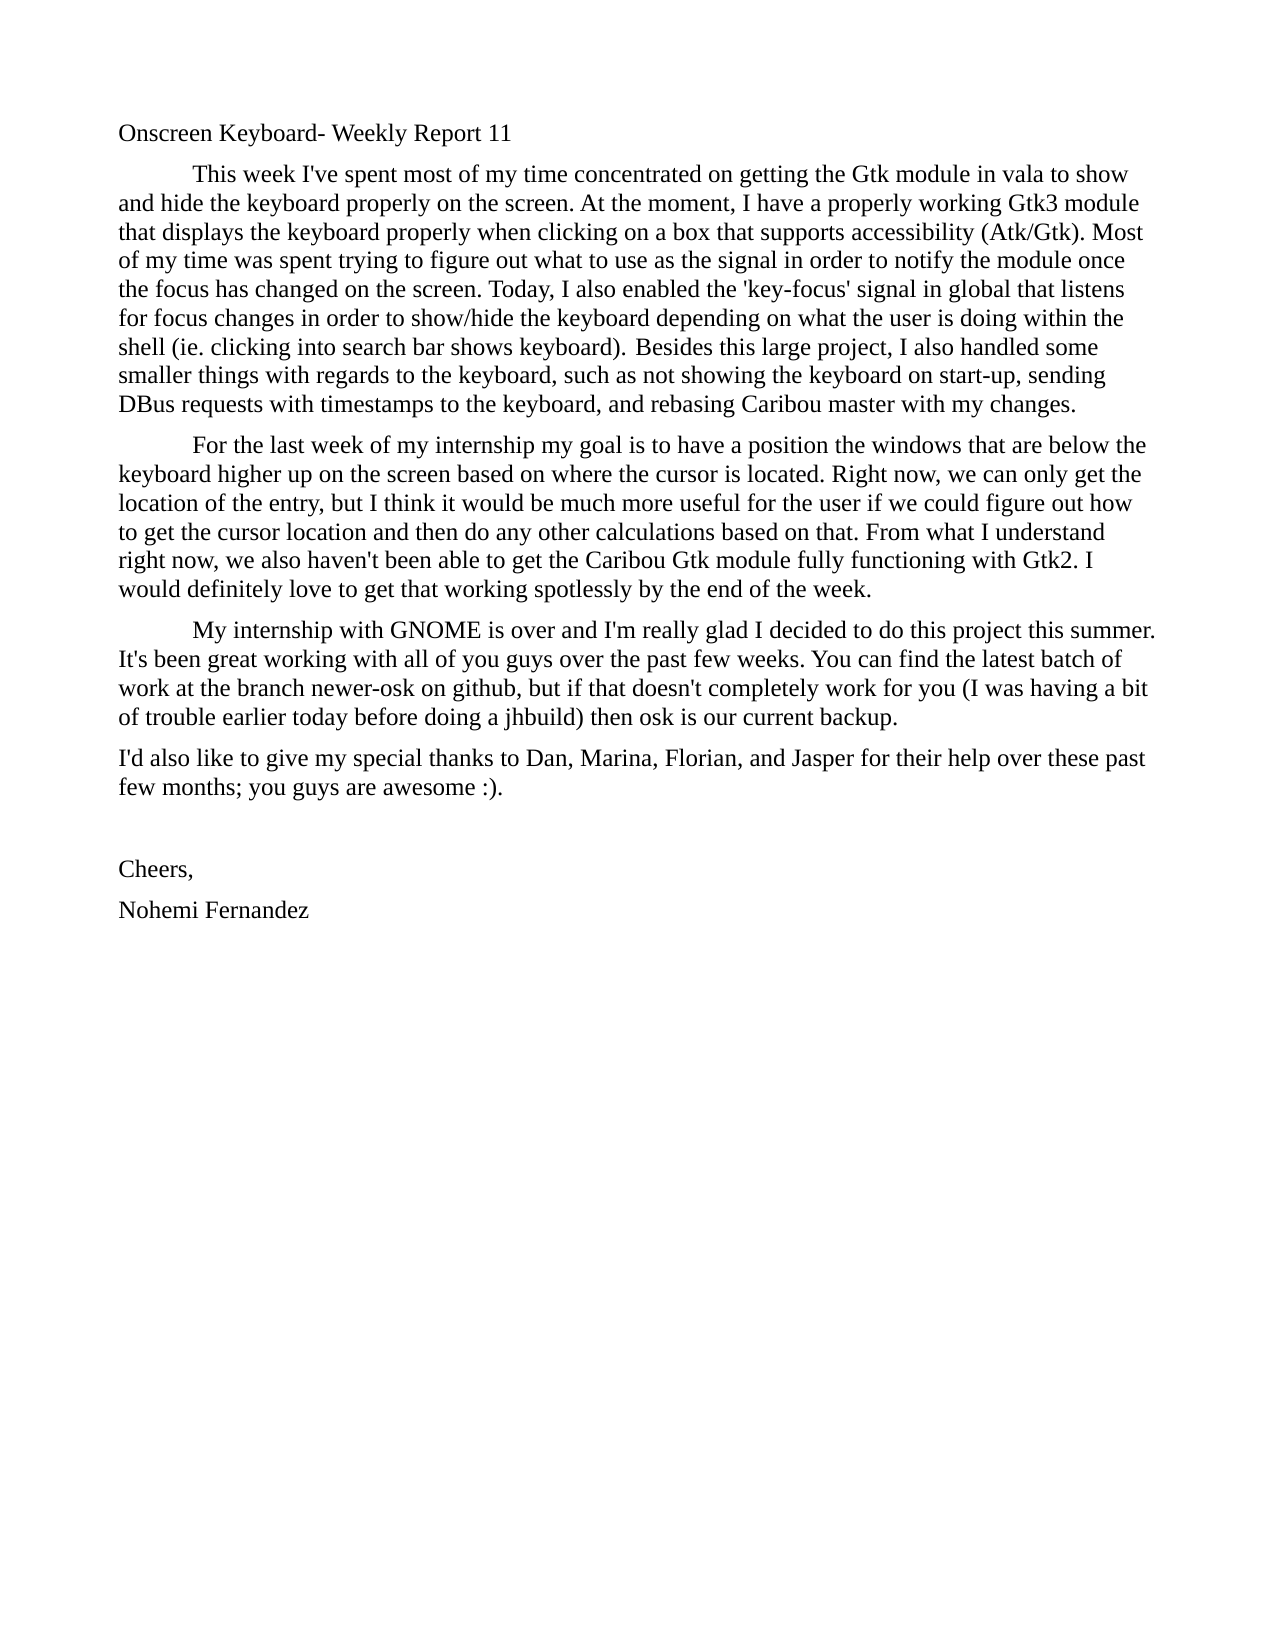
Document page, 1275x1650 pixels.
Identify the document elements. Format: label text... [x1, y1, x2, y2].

text Cheers, [118, 854, 1157, 883]
text I'd also like to give my special thanks to Dan, Marina, Florian, and Jasper for their help over these past few months; you guys are awesome :). [118, 743, 1157, 801]
text Nohemi Fernandez [118, 896, 1157, 924]
text My internship with GNOME is over and I'm really glad I decided to do this project this summer. It's been great working with all of you guys over the past few weeks. You can find the latest batch of work at the branch newer-osk on github, but if that doesn't completely work for you (I was having a bit of trouble earlier today before doing a jhbuild) then osk is our current backup. [118, 616, 1157, 731]
text For the last week of my internship my goal is to have a position the windows that are below the keyboard higher up on the screen based on where the cursor is located. Right now, we can only get the location of the entry, but I think it would be much more useful for the user if we could figure out how to get the cursor location and then do any other calculations based on that. From what I understand right now, we also haven't been able to get the Caribou Gtk module fully functioning with Gtk2. I would definitely love to get that working spotlessly by the end of the week. [118, 431, 1157, 603]
text This week I've spent most of my time concentrated on getting the Gtk module in vala to show and hide the keyboard properly on the screen. At the moment, I have a properly working Gtk3 module that displays the keyboard properly when clicking on a box that supports accessibility (Atk/Gtk). Most of my time was spent trying to figure out what to use as the signal in order to notify the module once the focus has changed on the screen. Today, I also enabled the 'key-focus' signal in global that listens for focus changes in order to show/hide the keyboard depending on what the user is doing within the shell (ie. clicking into search bar shows keyboard). Besides this large project, I also handled some smaller things with regards to the keyboard, such as not showing the keyboard on start-up, sending DBus requests with timestamps to the keyboard, and rebasing Caribou master with my changes. [118, 159, 1157, 418]
text Onscreen Keyboard- Weekly Report 11 [118, 118, 1157, 147]
